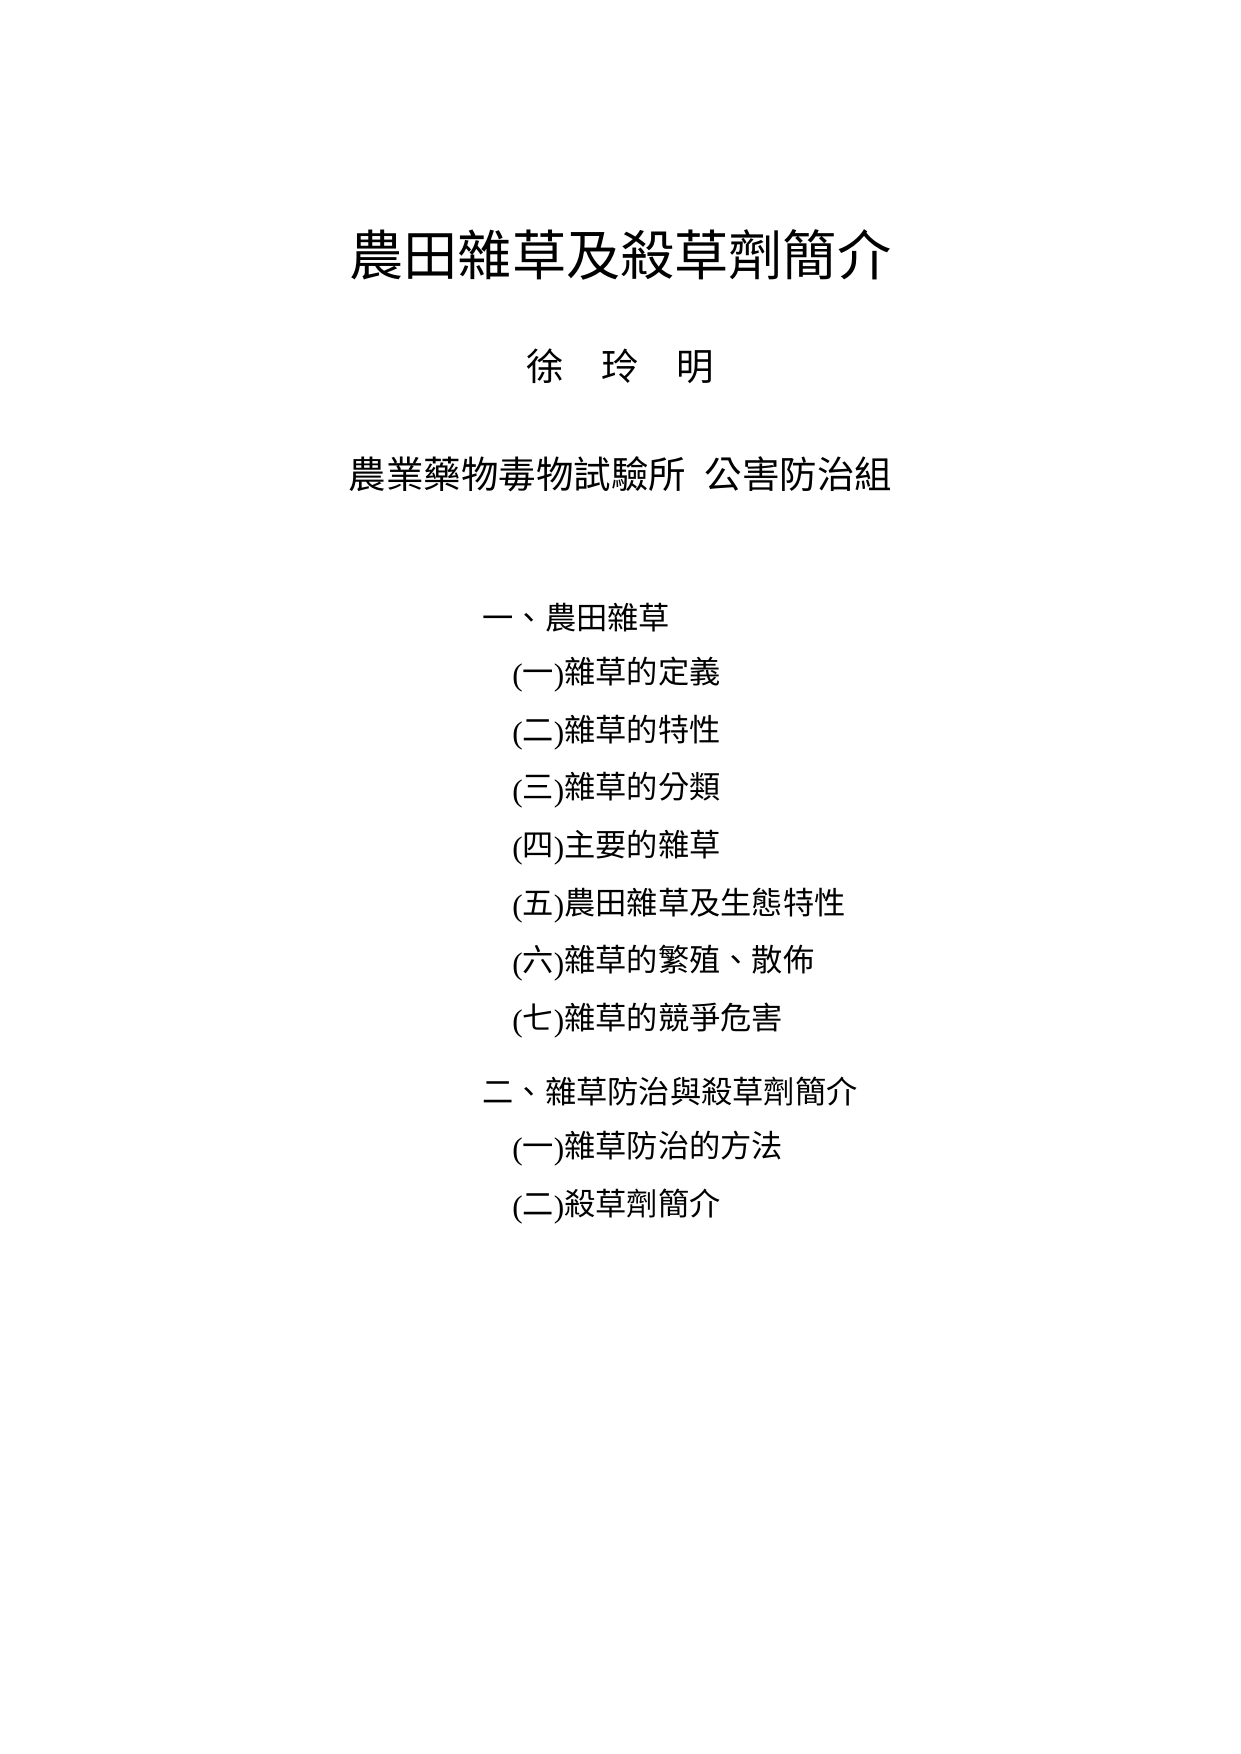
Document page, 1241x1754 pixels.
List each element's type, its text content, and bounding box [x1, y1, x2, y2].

subtitle 一、農田雜草 [482, 593, 1053, 639]
subtitle 農業藥物毒物試驗所 公害防治組 [187, 424, 1053, 499]
subtitle 農田雜草及殺草劑簡介 [187, 212, 1053, 291]
subtitle (六)雜草的繁殖、散佈 [512, 936, 1053, 981]
subtitle (一)雜草防治的方法 [512, 1121, 1053, 1166]
subtitle (三)雜草的分類 [512, 762, 1053, 808]
subtitle (五)農田雜草及生態特性 [512, 878, 1053, 923]
subtitle (二)殺草劑簡介 [512, 1179, 1053, 1224]
subtitle (一)雜草的定義 [512, 647, 1053, 692]
subtitle (二)雜草的特性 [512, 705, 1053, 750]
subtitle (四)主要的雜草 [512, 820, 1053, 865]
subtitle 二、雜草防治與殺草劑簡介 [482, 1068, 1053, 1113]
subtitle (七)雜草的競爭危害 [512, 993, 1053, 1038]
